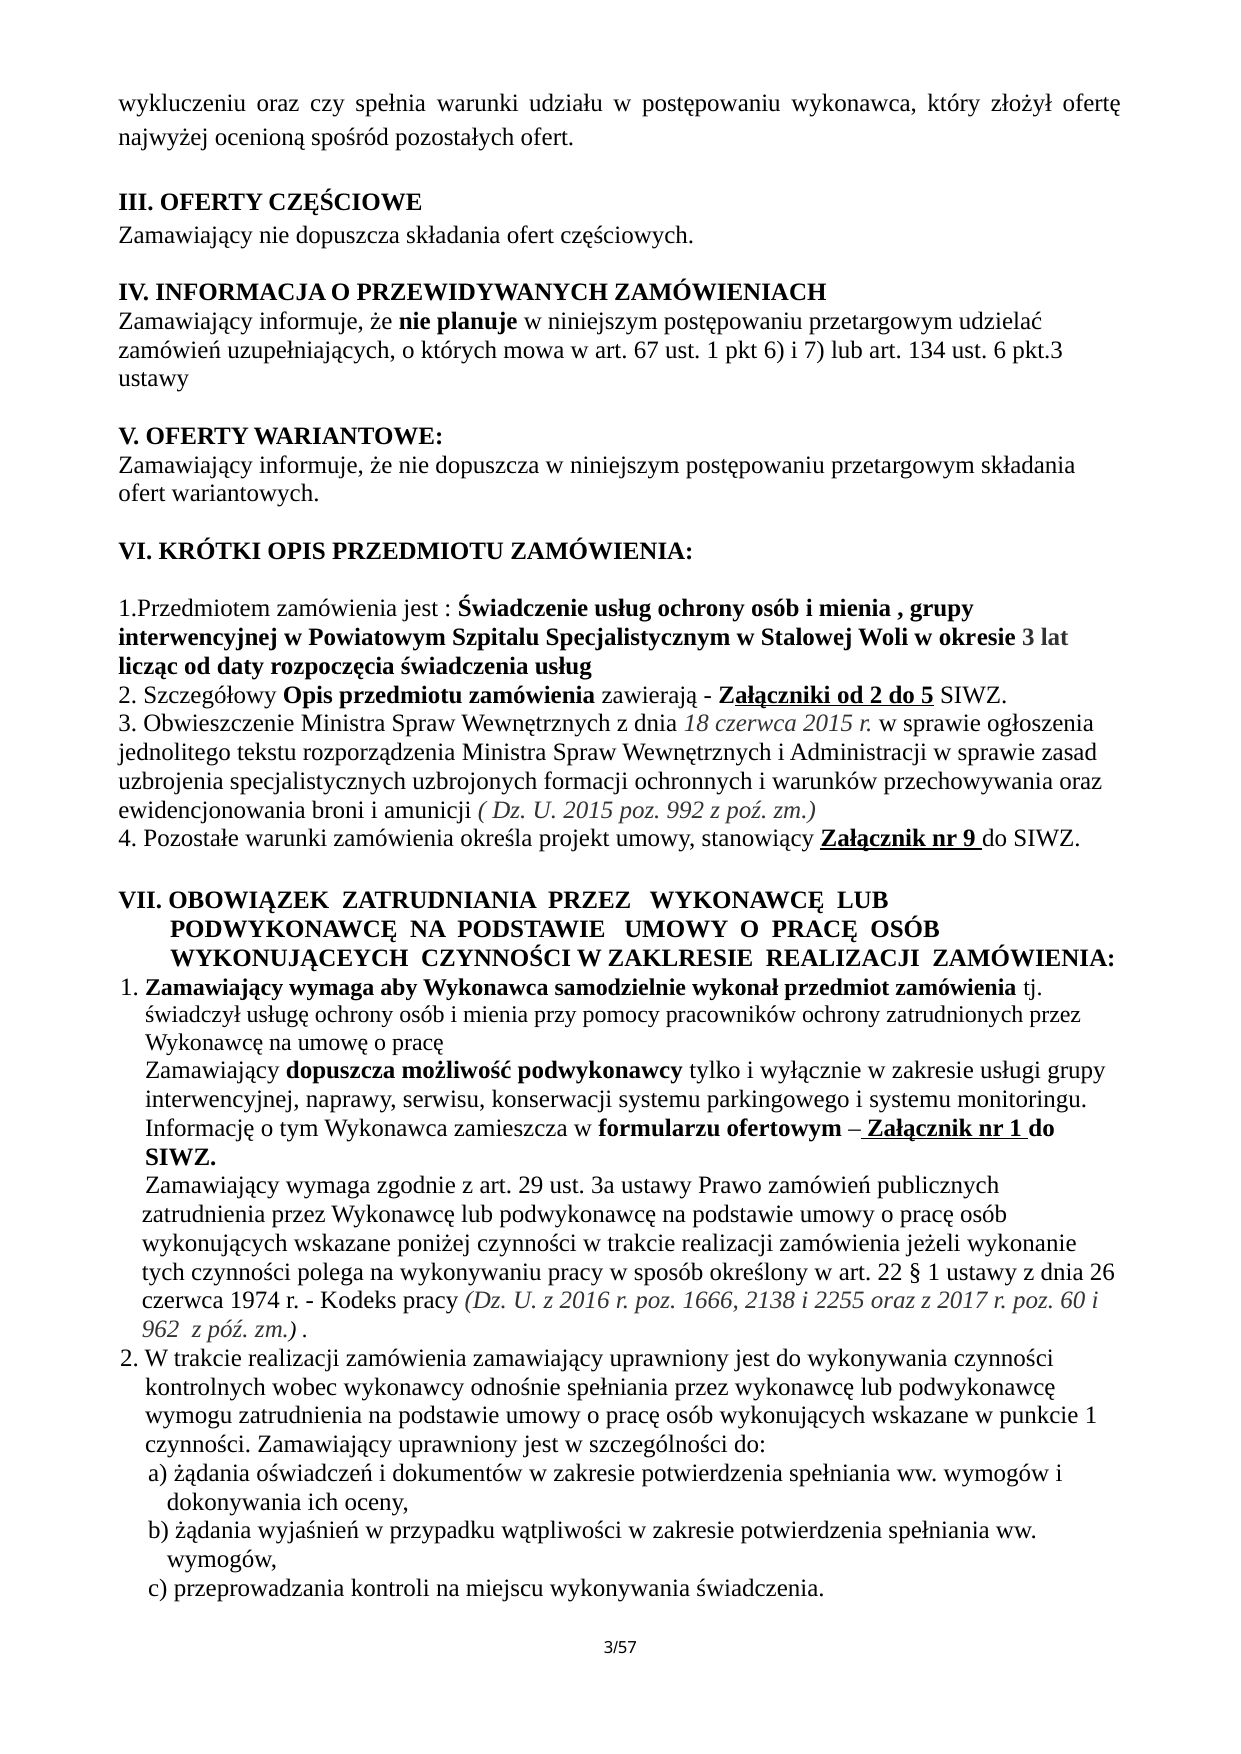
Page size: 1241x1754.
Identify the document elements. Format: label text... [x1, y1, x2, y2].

text 2. Szczegółowy Opis przedmiotu zamówienia zawierają - Załączniki od 2 do 5 SIWZ. [118, 680, 1122, 708]
text 2. W trakcie realizacji zamówienia zamawiający uprawniony jest do wykonywania czynności kontrolnych wobec wykonawcy odnośnie spełniania przez wykonawcę lub podwykonawcę wymogu zatrudnienia na podstawie umowy o pracę osób wykonujących wskazane w punkcie 1 czynności. Zamawiający uprawniony jest w szczególności do: [120, 1343, 1122, 1458]
text 3. Obwieszczenie Ministra Spraw Wewnętrznych z dnia 18 czerwca 2015 r. w sprawie ogłoszenia jednolitego tekstu rozporządzenia Ministra Spraw Wewnętrznych i Administracji w sprawie zasad uzbrojenia specjalistycznych uzbrojonych formacji ochronnych i warunków przechowywania oraz ewidencjonowania broni i amunicji ( Dz. U. 2015 poz. 992 z poź. zm.) [118, 708, 1122, 823]
text Zamawiający informuje, że nie planuje w niniejszym postępowaniu przetargowym udzielać [118, 306, 1122, 335]
text 4. Pozostałe warunki zamówienia określa projekt umowy, stanowiący Załącznik nr 9 do SIWZ. [118, 823, 1122, 852]
text 1.Przedmiotem zamówienia jest : Świadczenie usług ochrony osób i mienia , grupy interwencyjnej w Powiatowym Szpitalu Specjalistycznym w Stalowej Woli w okresie 3 lat licząc od daty rozpoczęcia świadczenia usług [118, 593, 1122, 680]
text V. OFERTY WARIANTOWE: [118, 421, 1122, 450]
text VII. OBOWIĄZEK ZATRUDNIANIA PRZEZ WYKONAWCĘ LUB PODWYKONAWCĘ NA PODSTAWIE UMOWY O PRACĘ OSÓB WYKONUJĄCEYCH CZYNNOŚCI W ZAKLRESIE REALIZACJI ZAMÓWIENIA: [118, 885, 1122, 972]
text Zamawiający wymaga zgodnie z art. 29 ust. 3a ustawy Prawo zamówień publicznych zatrudnienia przez Wykonawcę lub podwykonawcę na podstawie umowy o pracę osób wykonujących wskazane poniżej czynności w trakcie realizacji zamówienia jeżeli wykonanie tych czynności polega na wykonywaniu pracy w sposób określony w art. 22 § 1 ustawy z dnia 26 czerwca 1974 r. - Kodeks pracy (Dz. U. z 2016 r. poz. 1666, 2138 i 2255 oraz z 2017 r. poz. 60 i 962 z póź. zm.) . [142, 1171, 1122, 1343]
text III. OFERTY CZĘŚCIOWE [118, 187, 1122, 216]
text VI. KRÓTKI OPIS PRZEDMIOTU ZAMÓWIENIA: [118, 536, 1122, 565]
text zamówień uzupełniających, o których mowa w art. 67 ust. 1 pkt 6) i 7) lub art. 134 ust. 6 pkt.3 ustawy [118, 335, 1122, 392]
text b) żądania wyjaśnień w przypadku wątpliwości w zakresie potwierdzenia spełniania ww. wymogów, [148, 1516, 1122, 1573]
text Zamawiający dopuszcza możliwość podwykonawcy tylko i wyłącznie w zakresie usługi grupy interwencyjnej, naprawy, serwisu, konserwacji systemu parkingowego i systemu monitoringu. Informację o tym Wykonawca zamieszcza w formularzu ofertowym – Załącznik nr 1 do SIWZ. [145, 1056, 1122, 1171]
text IV. INFORMACJA O PRZEWIDYWANYCH ZAMÓWIENIACH [118, 277, 1122, 306]
text Zamawiający informuje, że nie dopuszcza w niniejszym postępowaniu przetargowym składania ofert wariantowych. [118, 450, 1122, 507]
text c) przeprowadzania kontroli na miejscu wykonywania świadczenia. [148, 1573, 1122, 1602]
text 1. Zamawiający wymaga aby Wykonawca samodzielnie wykonał przedmiot zamówienia tj. świadczył usługę ochrony osób i mienia przy pomocy pracowników ochrony zatrudnionych przez Wykonawcę na umowę o pracę [120, 972, 1122, 1056]
text Zamawiający nie dopuszcza składania ofert częściowych. [118, 220, 1122, 248]
text a) żądania oświadczeń i dokumentów w zakresie potwierdzenia spełniania ww. wymogów i dokonywania ich oceny, [148, 1458, 1122, 1516]
text wykluczeniu oraz czy spełnia warunki udziału w postępowaniu wykonawca, który złożył ofertę najwyżej ocenioną spośród pozostałych ofert. [118, 88, 1122, 150]
